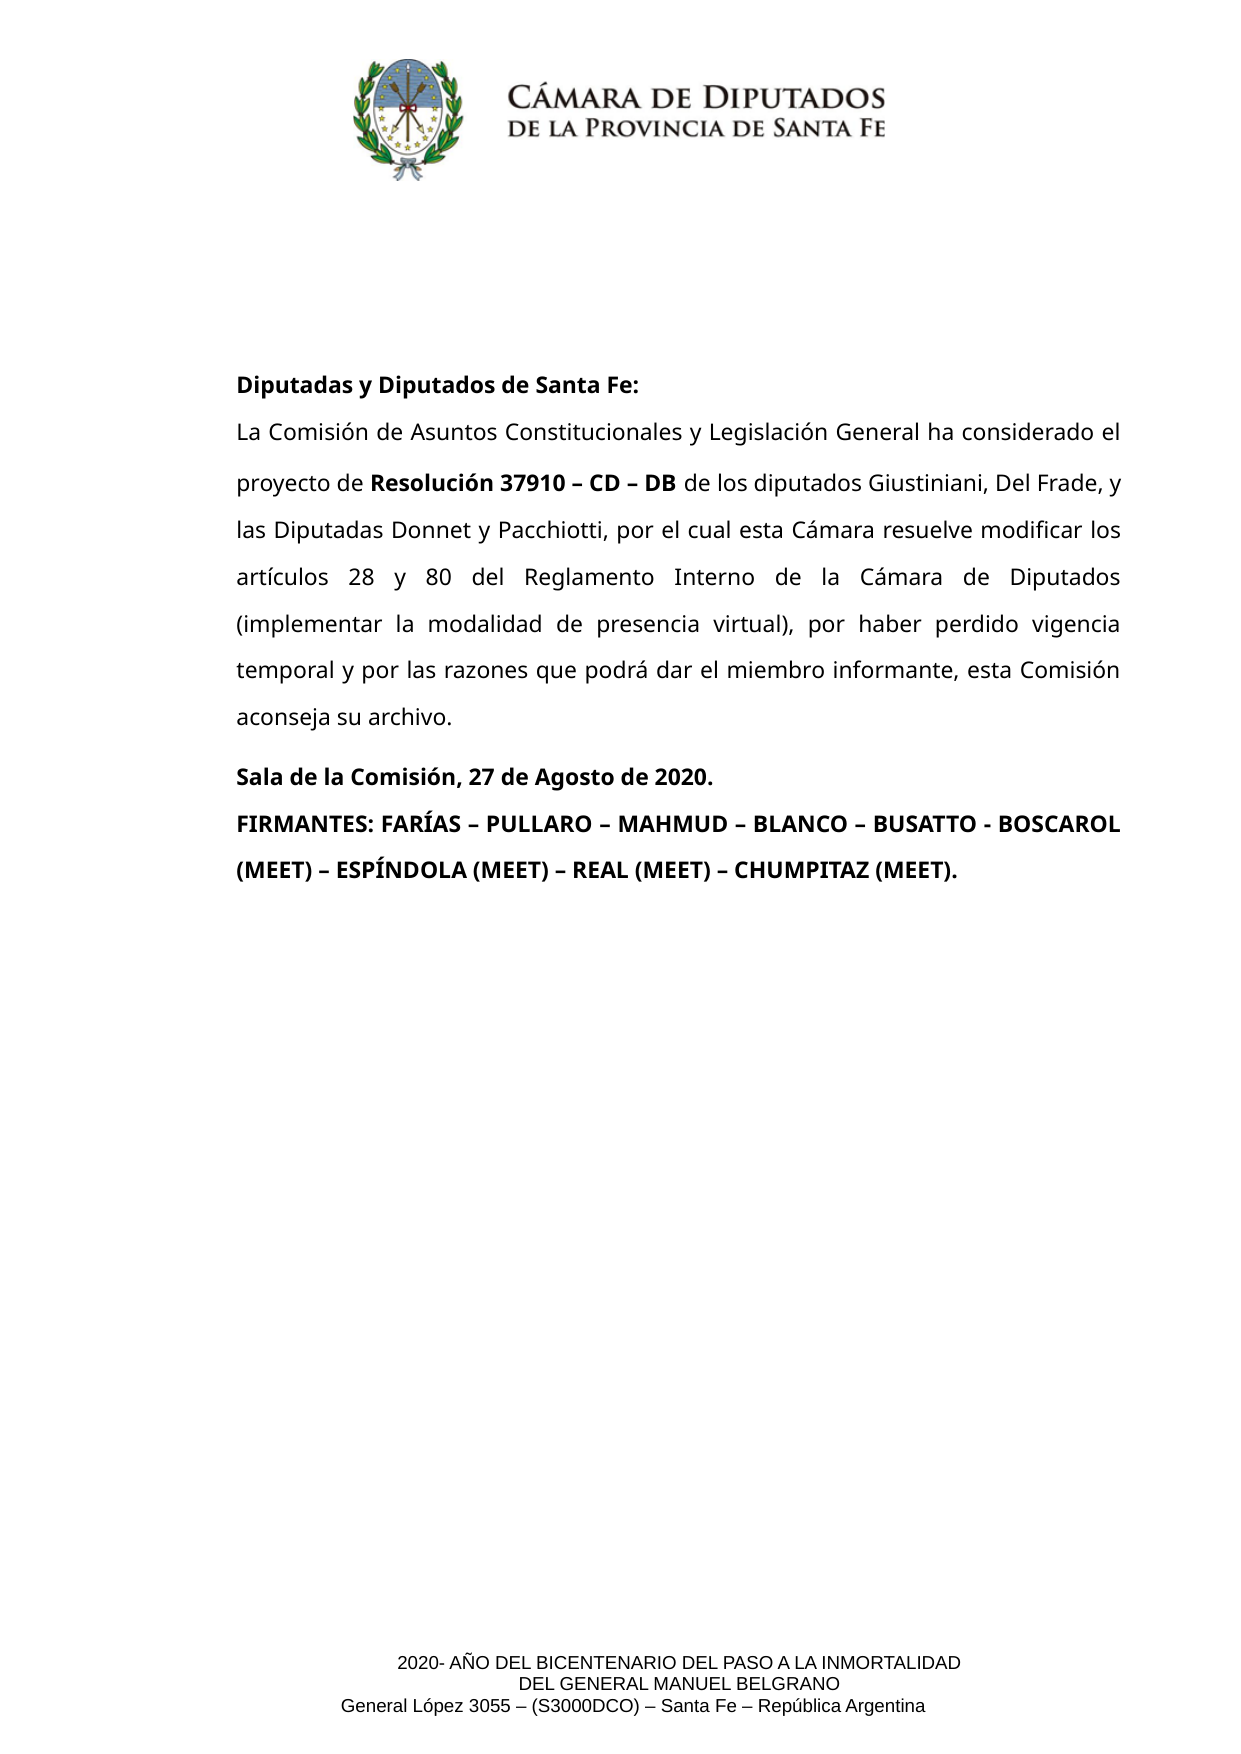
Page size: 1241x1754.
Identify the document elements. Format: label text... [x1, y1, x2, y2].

text Sala de la Comisión, 27 de Agosto de 2020. [236, 761, 1122, 792]
text FIRMANTES: FARÍAS – PULLARO – MAHMUD – BLANCO – BUSATTO - BOSCAROL (MEET) – ESPÍNDOLA (MEET) – REAL (MEET) – CHUMPITAZ (MEET). [236, 808, 1122, 886]
text Diputadas y Diputados de Santa Fe: [236, 369, 1122, 400]
text La Comisión de Asuntos Constitucionales y Legislación General ha considerado el proyecto de Resolución 37910 – CD – DB de los diputados Giustiniani, Del Frade, y las Diputadas Donnet y Pacchiotti, por el cual esta Cámara resuelve modificar los artículos 28 y 80 del Reglamento Interno de la Cámara de Diputados (implementar la modalidad de presencia virtual), por haber perdido vigencia temporal y por las razones que podrá dar el miembro informante, esta Comisión aconseja su archivo. [236, 416, 1122, 733]
